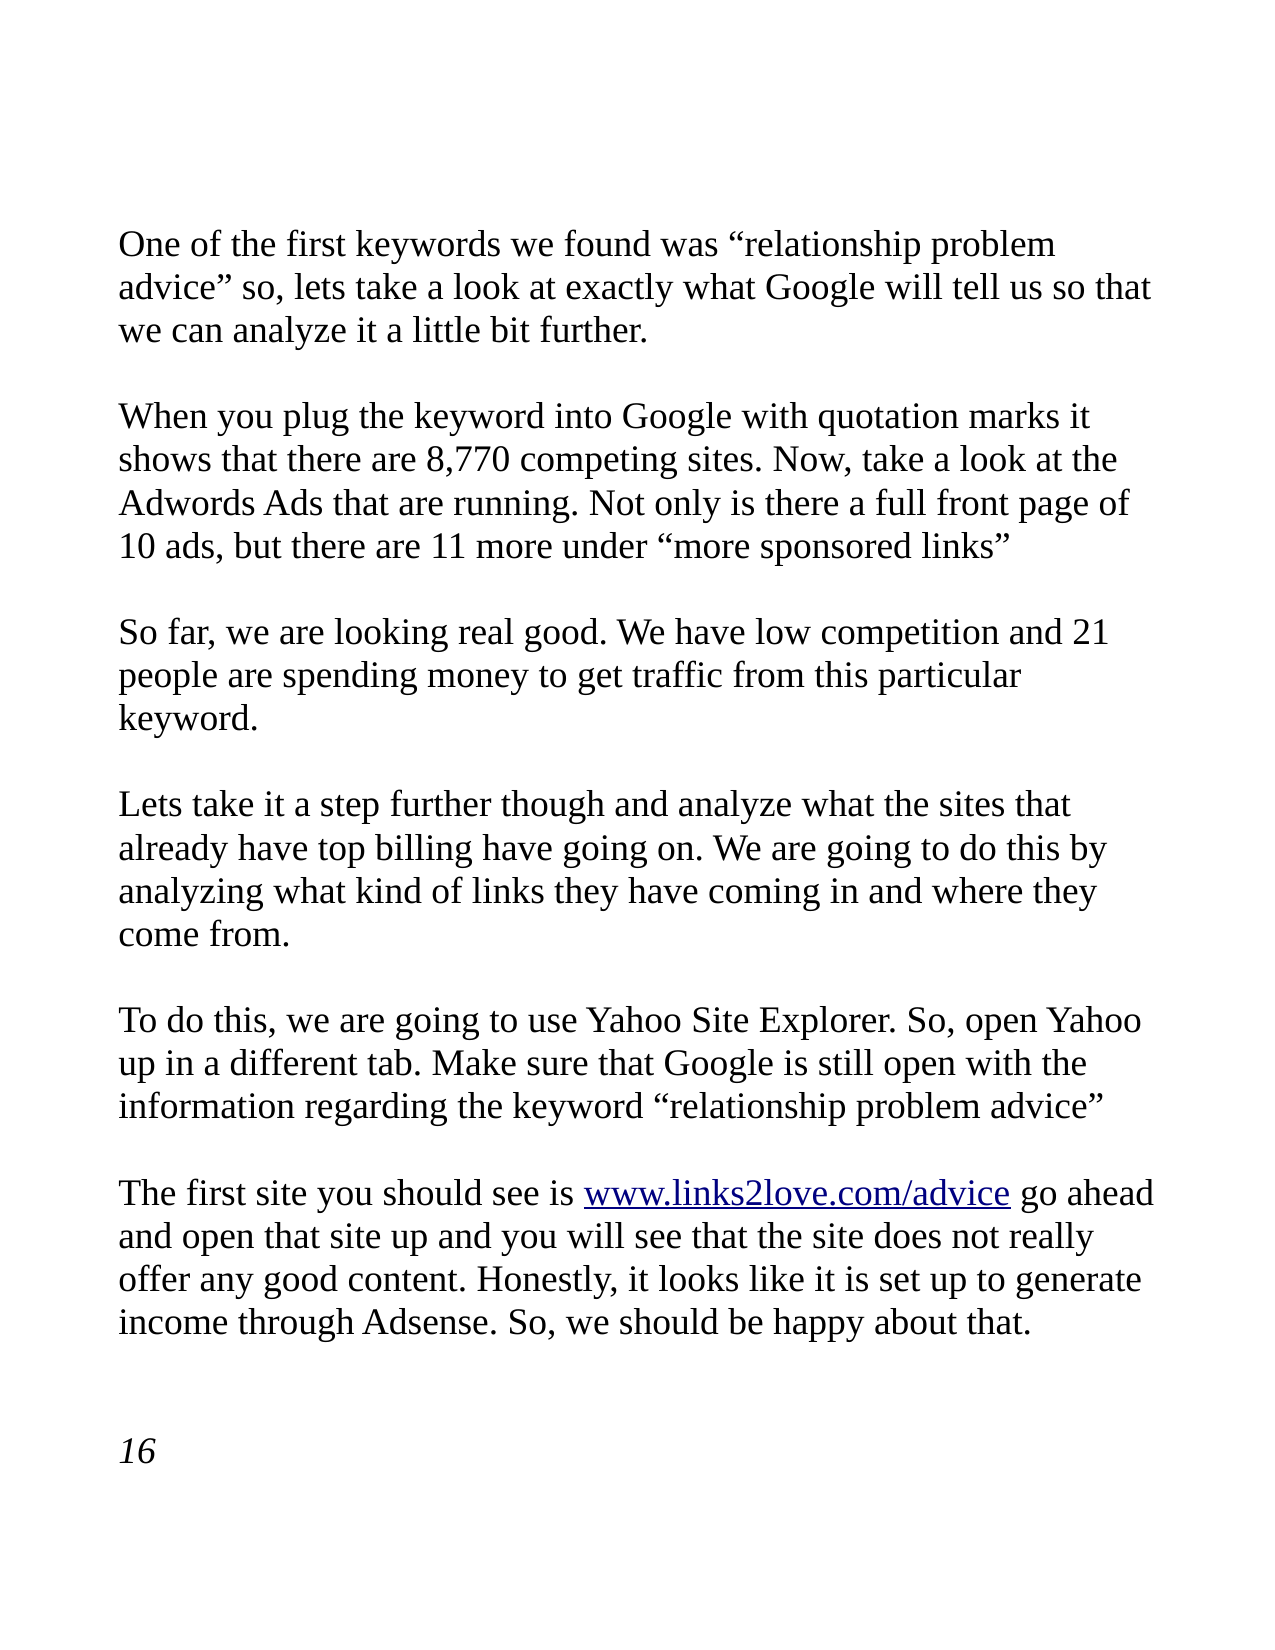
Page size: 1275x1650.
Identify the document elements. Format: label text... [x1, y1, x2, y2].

text So far, we are looking real good. We have low competition and 21 people are spending money to get traffic from this particular keyword. [118, 609, 1157, 739]
text To do this, we are going to use Yahoo Site Explorer. So, open Yahoo up in a different tab. Make sure that Google is still open with the information regarding the keyword “relationship problem advice” [118, 997, 1157, 1127]
text The first site you should see is www.links2love.com/advice go ahead and open that site up and you will see that the site does not really offer any good content. Honestly, it looks like it is set up to generate income through Adsense. So, we should be happy about that. [118, 1170, 1157, 1342]
text One of the first keywords we found was “relationship problem advice” so, lets take a look at exactly what Google will tell us so that we can analyze it a little bit further. [118, 221, 1157, 351]
text Lets take it a step further though and analyze what the sites that already have top billing have going on. We are going to do this by analyzing what kind of links they have coming in and where they come from. [118, 782, 1157, 954]
text 16 [118, 1429, 1157, 1472]
text When you plug the keyword into Google with quotation marks it shows that there are 8,770 competing sites. Now, take a look at the Adwords Ads that are running. Not only is there a full front page of 10 ads, but there are 11 more under “more sponsored links” [118, 394, 1157, 566]
